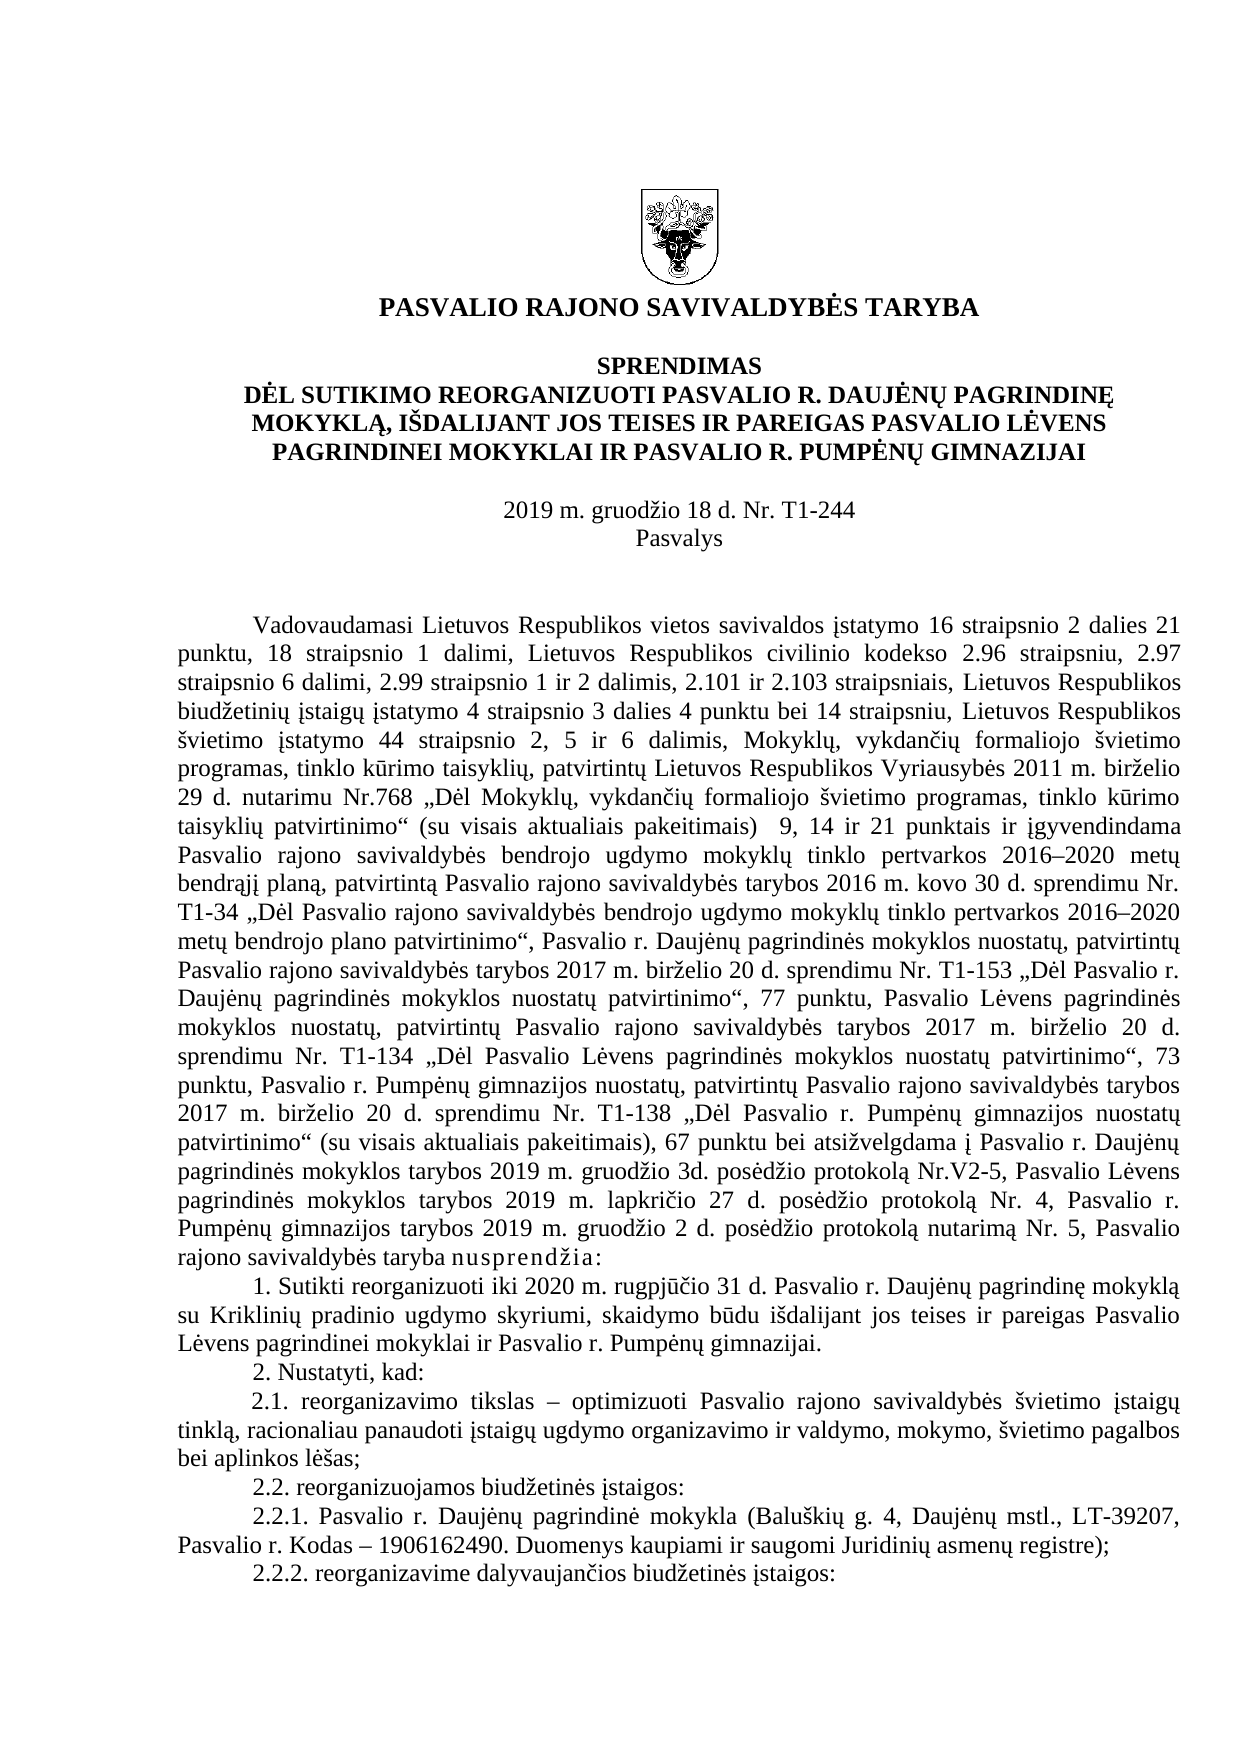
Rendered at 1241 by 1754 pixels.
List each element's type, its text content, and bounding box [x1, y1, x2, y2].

text Vadovaudamasi Lietuvos Respublikos vietos savivaldos įstatymo 16 straipsnio 2 dalies 21 punktu, 18 straipsnio 1 dalimi, Lietuvos Respublikos civilinio kodekso 2.96 straipsniu, 2.97 straipsnio 6 dalimi, 2.99 straipsnio 1 ir 2 dalimis, 2.101 ir 2.103 straipsniais, Lietuvos Respublikos biudžetinių įstaigų įstatymo 4 straipsnio 3 dalies 4 punktu bei 14 straipsniu, Lietuvos Respublikos švietimo įstatymo 44 straipsnio 2, 5 ir 6 dalimis, Mokyklų, vykdančių formaliojo švietimo programas, tinklo kūrimo taisyklių, patvirtintų Lietuvos Respublikos Vyriausybės 2011 m. birželio 29 d. nutarimu Nr.768 „Dėl Mokyklų, vykdančių formaliojo švietimo programas, tinklo kūrimo taisyklių patvirtinimo“ (su visais aktualiais pakeitimais) 9, 14 ir 21 punktais ir įgyvendindama Pasvalio rajono savivaldybės bendrojo ugdymo mokyklų tinklo pertvarkos 2016–2020 metų bendrąjį planą, patvirtintą Pasvalio rajono savivaldybės tarybos 2016 m. kovo 30 d. sprendimu Nr. T1-34 „Dėl Pasvalio rajono savivaldybės bendrojo ugdymo mokyklų tinklo pertvarkos 2016–2020 metų bendrojo plano patvirtinimo“, Pasvalio r. Daujėnų pagrindinės mokyklos nuostatų, patvirtintų Pasvalio rajono savivaldybės tarybos 2017 m. birželio 20 d. sprendimu Nr. T1-153 „Dėl Pasvalio r. Daujėnų pagrindinės mokyklos nuostatų patvirtinimo“, 77 punktu, Pasvalio Lėvens pagrindinės mokyklos nuostatų, patvirtintų Pasvalio rajono savivaldybės tarybos 2017 m. birželio 20 d. sprendimu Nr. T1-134 „Dėl Pasvalio Lėvens pagrindinės mokyklos nuostatų patvirtinimo“, 73 punktu, Pasvalio r. Pumpėnų gimnazijos nuostatų, patvirtintų Pasvalio rajono savivaldybės tarybos 2017 m. birželio 20 d. sprendimu Nr. T1-138 „Dėl Pasvalio r. Pumpėnų gimnazijos nuostatų patvirtinimo“ (su visais aktualiais pakeitimais), 67 punktu bei atsižvelgdama į Pasvalio r. Daujėnų pagrindinės mokyklos tarybos 2019 m. gruodžio 3d. posėdžio protokolą Nr.V2-5, Pasvalio Lėvens pagrindinės mokyklos tarybos 2019 m. lapkričio 27 d. posėdžio protokolą Nr. 4, Pasvalio r. Pumpėnų gimnazijos tarybos 2019 m. gruodžio 2 d. posėdžio protokolą nutarimą Nr. 5, Pasvalio rajono savivaldybės taryba nusprendžia: [177, 610, 1181, 1271]
text Pasvalys [177, 523, 1181, 552]
text DĖL SUTIKIMO REORGANIZUOTI Pasvalio r. DAUJĖNŲ pagrindinę mokyklą, išdalijant jos teises ir pareigas Pasvalio lėvens pagrindinei mokyklai ir Pasvalio r. Pumpėnų gimnazijai [177, 380, 1181, 466]
text Sprendimas [177, 351, 1181, 380]
text Pasvalio rajono savivaldybės taryba [177, 291, 1181, 322]
text 2019 m. gruodžio 18 d. Nr. T1-244 [177, 495, 1181, 523]
text 2. Nustatyti, kad: [177, 1357, 1181, 1386]
text 2.1. reorganizavimo tikslas – optimizuoti Pasvalio rajono savivaldybės švietimo įstaigų tinklą, racionaliau panaudoti įstaigų ugdymo organizavimo ir valdymo, mokymo, švietimo pagalbos bei aplinkos lėšas; [177, 1386, 1181, 1472]
text 1. Sutikti reorganizuoti iki 2020 m. rugpjūčio 31 d. Pasvalio r. Daujėnų pagrindinę mokyklą su Kriklinių pradinio ugdymo skyriumi, skaidymo būdu išdalijant jos teises ir pareigas Pasvalio Lėvens pagrindinei mokyklai ir Pasvalio r. Pumpėnų gimnazijai. [177, 1271, 1181, 1357]
text 2.2.2. reorganizavime dalyvaujančios biudžetinės įstaigos: [177, 1558, 1181, 1587]
text 2.2.1. Pasvalio r. Daujėnų pagrindinė mokykla (Baluškių g. 4, Daujėnų mstl., LT-39207, Pasvalio r. Kodas – 1906162490. Duomenys kaupiami ir saugomi Juridinių asmenų registre); [177, 1501, 1181, 1558]
text 2.2. reorganizuojamos biudžetinės įstaigos: [177, 1472, 1181, 1501]
